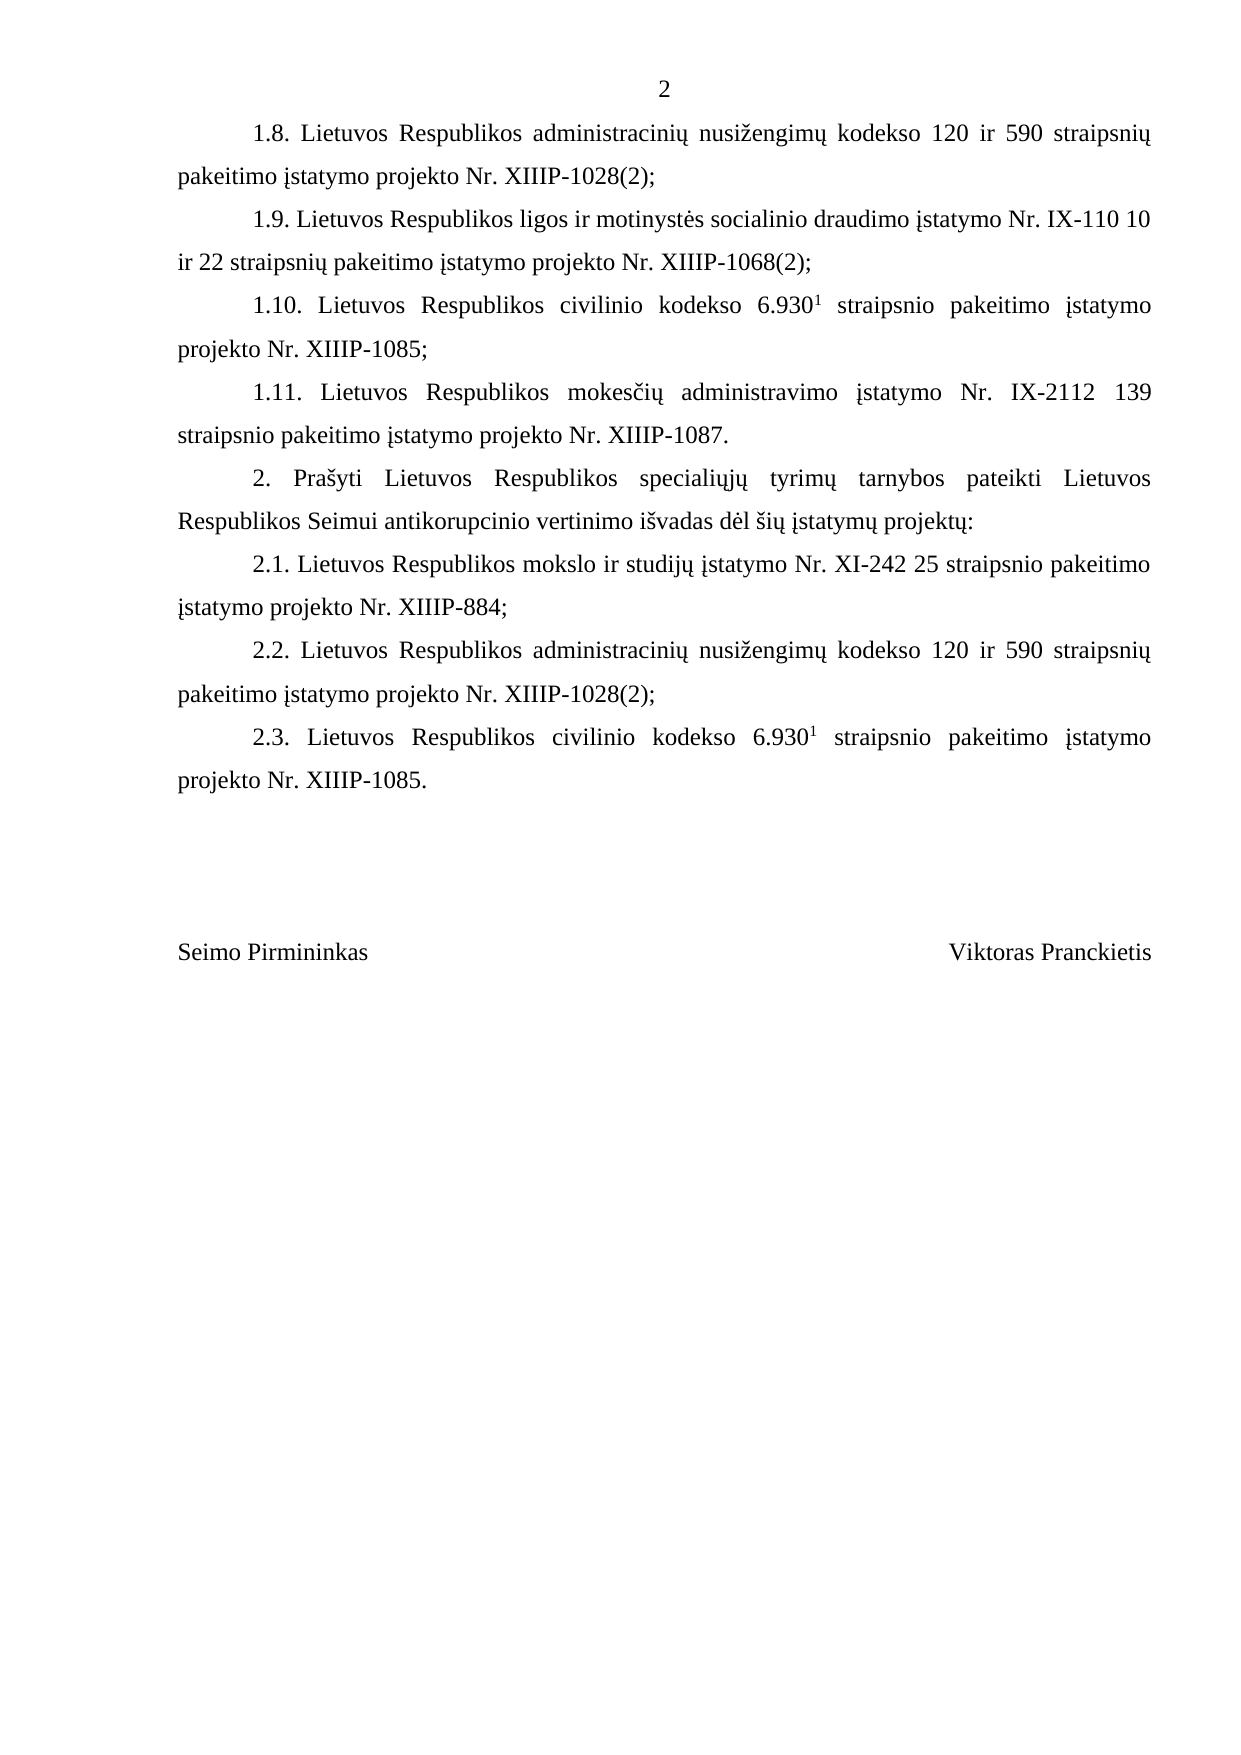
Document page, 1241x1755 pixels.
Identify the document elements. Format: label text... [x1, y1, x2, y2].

text Seimo Pirmininkas Viktoras Pranckietis [177, 937, 1152, 966]
text 1.8. Lietuvos Respublikos administracinių nusižengimų kodekso 120 ir 590 straipsnių pakeitimo įstatymo projekto Nr. XIIIP-1028(2); [177, 118, 1152, 190]
text 2. Prašyti Lietuvos Respublikos specialiųjų tyrimų tarnybos pateikti Lietuvos Respublikos Seimui antikorupcinio vertinimo išvadas dėl šių įstatymų projektų: [177, 463, 1152, 535]
text 1.11. Lietuvos Respublikos mokesčių administravimo įstatymo Nr. IX-2112 139 straipsnio pakeitimo įstatymo projekto Nr. XIIIP-1087. [177, 377, 1152, 449]
text 2.3. Lietuvos Respublikos civilinio kodekso 6.9301 straipsnio pakeitimo įstatymo projekto Nr. XIIIP-1085. [177, 722, 1152, 794]
text 1.9. Lietuvos Respublikos ligos ir motinystės socialinio draudimo įstatymo Nr. IX-110 10 ir 22 straipsnių pakeitimo įstatymo projekto Nr. XIIIP-1068(2); [177, 204, 1152, 276]
text 2.2. Lietuvos Respublikos administracinių nusižengimų kodekso 120 ir 590 straipsnių pakeitimo įstatymo projekto Nr. XIIIP-1028(2); [177, 636, 1152, 707]
text 2.1. Lietuvos Respublikos mokslo ir studijų įstatymo Nr. XI-242 25 straipsnio pakeitimo įstatymo projekto Nr. XIIIP-884; [177, 549, 1152, 621]
text 1.10. Lietuvos Respublikos civilinio kodekso 6.9301 straipsnio pakeitimo įstatymo projekto Nr. XIIIP-1085; [177, 291, 1152, 362]
